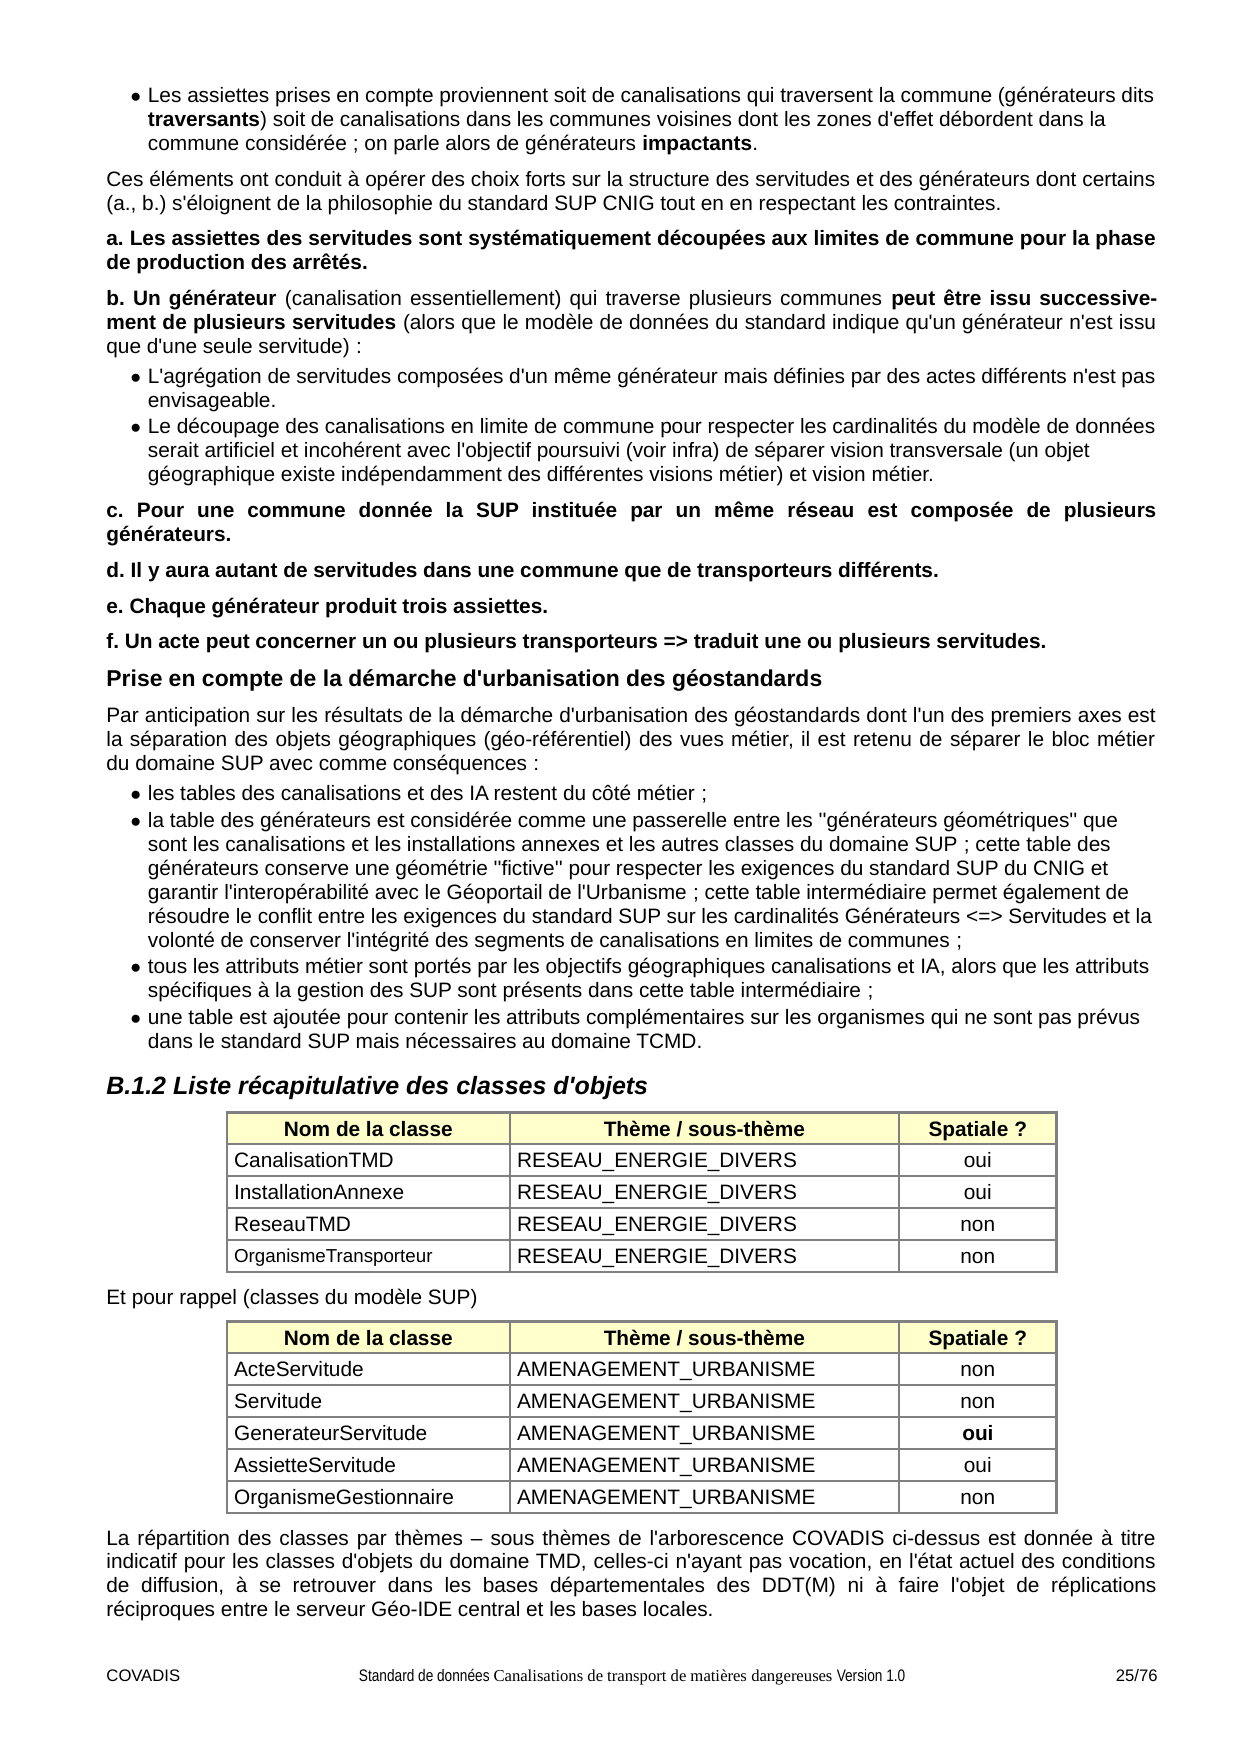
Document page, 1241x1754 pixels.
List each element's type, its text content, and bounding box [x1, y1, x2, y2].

table_cell oui [900, 1145, 1055, 1175]
table_cell oui [900, 1177, 1055, 1207]
list L'agrégation de servitudes composées d'un même générateur mais définies par des actes différents n'est pas envisageable. [130, 363, 1157, 411]
table_cell AMENAGEMENT_URBANISME [511, 1450, 898, 1480]
table_cell non [900, 1482, 1055, 1512]
table_cell ReseauTMD [228, 1209, 509, 1239]
subtitle Prise en compte de la démarche d'urbanisation des géostandards [106, 665, 1157, 691]
table_cell GenerateurServitude [228, 1418, 509, 1448]
table_header Spatiale ? [900, 1323, 1055, 1352]
table_cell AMENAGEMENT_URBANISME [511, 1418, 898, 1448]
text b. Un générateur (canalisation essentiellement) qui traverse plusieurs communes peut être issu successive-ment de plusieurs servitudes (alors que le modèle de données du standard indique qu'un générateur n'est issu que d'une seule servitude) : [106, 286, 1157, 358]
table_cell InstallationAnnexe [228, 1177, 509, 1207]
table_cell OrganismeTransporteur [228, 1241, 509, 1271]
text e. Chaque générateur produit trois assiettes. [106, 593, 1157, 617]
table_header Thème / sous-thème [511, 1114, 898, 1143]
table_header Thème / sous-thème [511, 1323, 898, 1352]
text c. Pour une commune donnée la SUP instituée par un même réseau est composée de plusieurs générateurs. [106, 498, 1157, 546]
table_header Spatiale ? [900, 1114, 1055, 1143]
text d. Il y aura autant de servitudes dans une commune que de transporteurs différents. [106, 558, 1157, 582]
table_cell Servitude [228, 1386, 509, 1416]
list une table est ajoutée pour contenir les attributs complémentaires sur les organismes qui ne sont pas prévus dans le standard SUP mais nécessaires au domaine TCMD. [130, 1005, 1157, 1053]
table_cell AMENAGEMENT_URBANISME [511, 1386, 898, 1416]
table_cell CanalisationTMD [228, 1145, 509, 1175]
table_cell RESEAU_ENERGIE_DIVERS [511, 1145, 898, 1175]
list Les assiettes prises en compte proviennent soit de canalisations qui traversent la commune (générateurs dits traversants) soit de canalisations dans les communes voisines dont les zones d'effet débordent dans la commune considérée ; on parle alors de générateurs impactants. [130, 83, 1157, 154]
text a. Les assiettes des servitudes sont systématiquement découpées aux limites de commune pour la phase de production des arrêtés. [106, 226, 1157, 274]
table_cell OrganismeGestionnaire [228, 1482, 509, 1512]
list Le découpage des canalisations en limite de commune pour respecter les cardinalités du modèle de données serait artificiel et incohérent avec l'objectif poursuivi (voir infra) de séparer vision transversale (un objet géographique existe indépendamment des différentes visions métier) et vision métier. [130, 414, 1157, 486]
text Et pour rappel (classes du modèle SUP) [106, 1284, 1157, 1308]
table_cell RESEAU_ENERGIE_DIVERS [511, 1209, 898, 1239]
table_cell non [900, 1209, 1055, 1239]
table_cell oui [900, 1418, 1055, 1448]
text La répartition des classes par thèmes – sous thèmes de l'arborescence COVADIS ci-dessus est donnée à titre indicatif pour les classes d'objets du domaine TMD, celles-ci n'ayant pas vocation, en l'état actuel des conditions de diffusion, à se retrouver dans les bases départementales des DDT(M) ni à faire l'objet de réplications réciproques entre le serveur Géo-IDE central et les bases locales. [106, 1525, 1157, 1621]
subtitle Liste récapitulative des classes d'objets [106, 1071, 1157, 1099]
table_cell non [900, 1241, 1055, 1271]
text Ces éléments ont conduit à opérer des choix forts sur la structure des servitudes et des générateurs dont certains (a., b.) s'éloignent de la philosophie du standard SUP CNIG tout en en respectant les contraintes. [106, 166, 1157, 214]
table_cell non [900, 1386, 1055, 1416]
table_cell AssietteServitude [228, 1450, 509, 1480]
list la table des générateurs est considérée comme une passerelle entre les ''générateurs géométriques'' que sont les canalisations et les installations annexes et les autres classes du domaine SUP ; cette table des générateurs conserve une géométrie ''fictive'' pour respecter les exigences du standard SUP du CNIG et garantir l'interopérabilité avec le Géoportail de l'Urbanisme ; cette table intermédiaire permet également de résoudre le conflit entre les exigences du standard SUP sur les cardinalités Générateurs <=> Servitudes et la volonté de conserver l'intégrité des segments de canalisations en limites de communes ; [130, 808, 1157, 951]
list les tables des canalisations et des IA restent du côté métier ; [130, 781, 1157, 805]
table_cell non [900, 1354, 1055, 1384]
table_cell AMENAGEMENT_URBANISME [511, 1482, 898, 1512]
table_cell oui [900, 1450, 1055, 1480]
table_header Nom de la classe [228, 1114, 509, 1143]
table_cell ActeServitude [228, 1354, 509, 1384]
table_header Nom de la classe [228, 1323, 509, 1352]
table_cell RESEAU_ENERGIE_DIVERS [511, 1177, 898, 1207]
table_cell RESEAU_ENERGIE_DIVERS [511, 1241, 898, 1271]
text f. Un acte peut concerner un ou plusieurs transporteurs => traduit une ou plusieurs servitudes. [106, 629, 1157, 653]
table_cell AMENAGEMENT_URBANISME [511, 1354, 898, 1384]
text Par anticipation sur les résultats de la démarche d'urbanisation des géostandards dont l'un des premiers axes est la séparation des objets géographiques (géo-référentiel) des vues métier, il est retenu de séparer le bloc métier du domaine SUP avec comme conséquences : [106, 703, 1157, 775]
list tous les attributs métier sont portés par les objectifs géographiques canalisations et IA, alors que les attributs spécifiques à la gestion des SUP sont présents dans cette table intermédiaire ; [130, 954, 1157, 1002]
